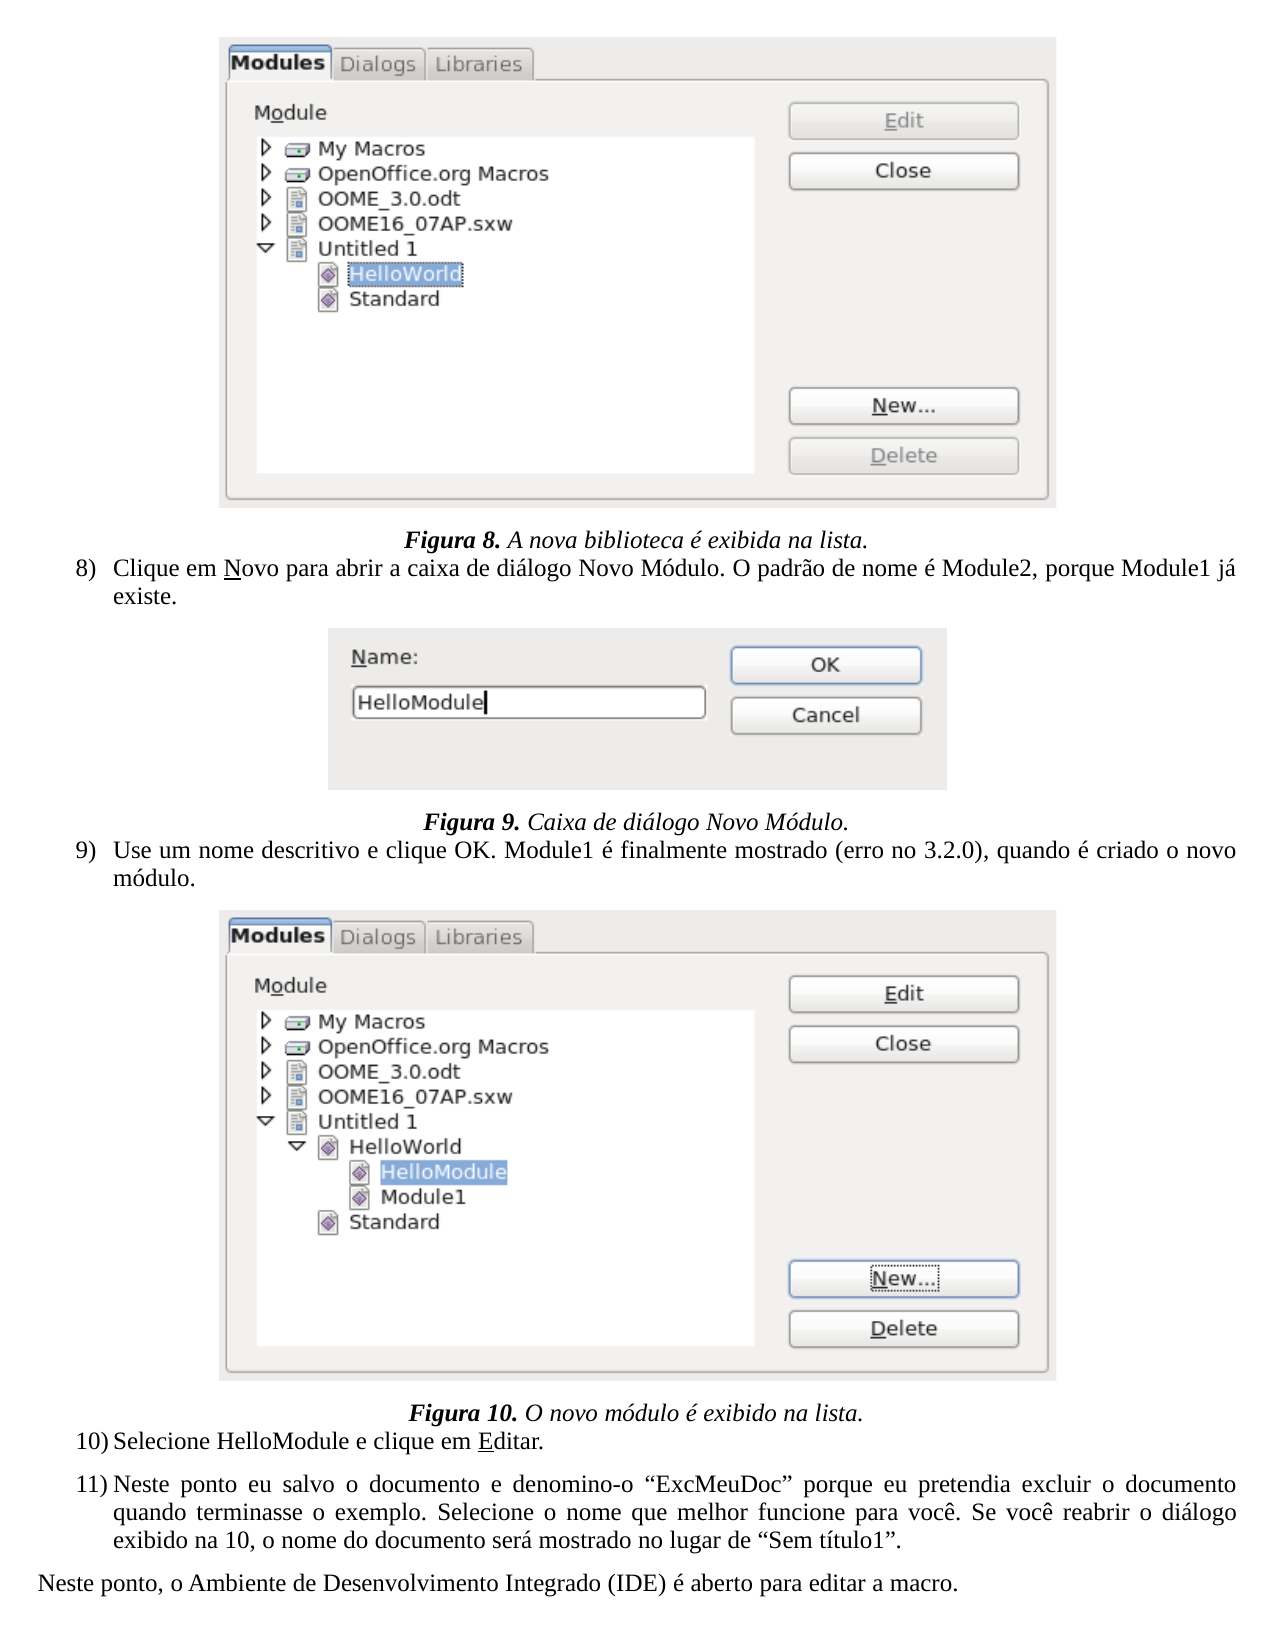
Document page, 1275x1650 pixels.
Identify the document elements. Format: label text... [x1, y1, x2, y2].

list Use um nome descritivo e clique OK. Module1 é finalmente mostrado (erro no 3.2.0), quando é criado o novo módulo. [75, 836, 1237, 892]
text Figura 10. O novo módulo é exibido na lista. [37, 1399, 1237, 1427]
text Figura 8. A nova biblioteca é exibida na lista. [37, 526, 1237, 554]
picture [218, 37, 1057, 508]
list Selecione HelloModule e clique em Editar. [75, 1427, 1237, 1455]
list Neste ponto eu salvo o documento e denomino-o “ExcMeuDoc” porque eu pretendia excluir o documento quando terminasse o exemplo. Selecione o nome que melhor funcione para você. Se você reabrir o diálogo exibido na Figura 10, o nome do documento será mostrado no lugar de “Sem título1”. [75, 1470, 1237, 1554]
list Clique em Novo para abrir a caixa de diálogo Novo Módulo. O padrão de nome é Module2, porque Module1 já existe. [75, 554, 1237, 610]
text Neste ponto, o Ambiente de Desenvolvimento Integrado (IDE) é aberto para editar a macro. [37, 1568, 1237, 1597]
text Figura 9. Caixa de diálogo Novo Módulo. [37, 808, 1237, 836]
picture [328, 628, 947, 790]
picture [218, 910, 1057, 1381]
